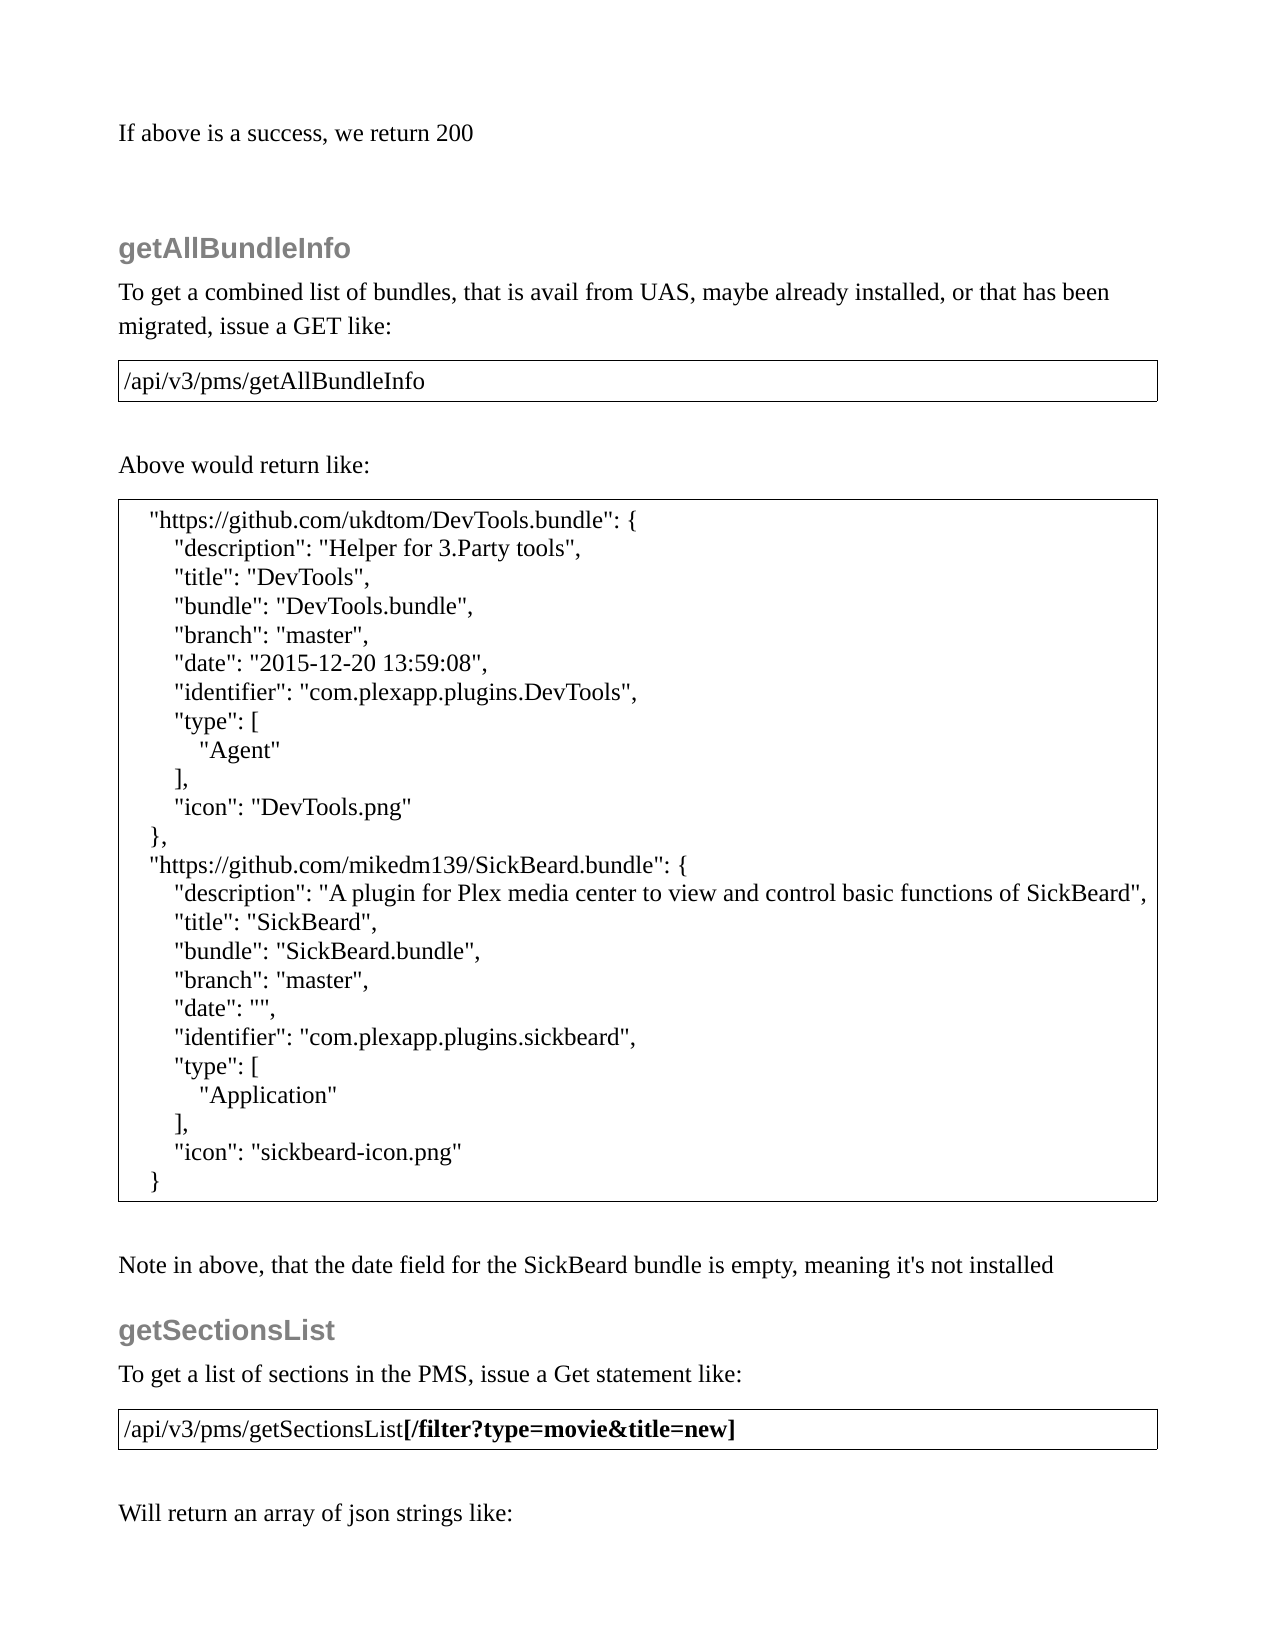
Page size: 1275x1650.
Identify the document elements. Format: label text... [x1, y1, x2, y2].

text To get a list of sections in the PMS, issue a Get statement like: [118, 1359, 1157, 1388]
table_header /api/v3/pms/getAllBundleInfo [119, 361, 1157, 401]
text If above is a success, we return 200 [118, 118, 1157, 147]
text Note in above, that the date field for the SickBeard bundle is empty, meaning it's not installed [118, 1250, 1157, 1278]
table_header "https://github.com/ukdtom/DevTools.bundle": { "description": "Helper for 3.Party tools", "title": "DevTools", "bundle": "DevTools.bundle", "branch": "master", "date": "2015-12-20 13:59:08", "identifier": "com.plexapp.plugins.DevTools", "type": [ "Agent" ], "icon": "DevTools.png" }, "https://github.com/mikedm139/SickBeard.bundle": { "description": "A plugin for Plex media center to view and control basic functions of SickBeard", "title": "SickBeard", "bundle": "SickBeard.bundle", "branch": "master", "date": "", "identifier": "com.plexapp.plugins.sickbeard", "type": [ "Application" ], "icon": "sickbeard-icon.png" } [119, 500, 1157, 1201]
subtitle getAllBundleInfo [118, 231, 1157, 264]
text To get a combined list of bundles, that is avail from UAS, maybe already installed, or that has been migrated, issue a GET like: [118, 277, 1157, 340]
subtitle getSectionsList [118, 1313, 1157, 1347]
text Will return an array of json strings like: [118, 1498, 1157, 1527]
table_header /api/v3/pms/getSectionsList[/filter?type=movie&title=new] [119, 1410, 1157, 1449]
text Above would return like: [118, 450, 1157, 479]
